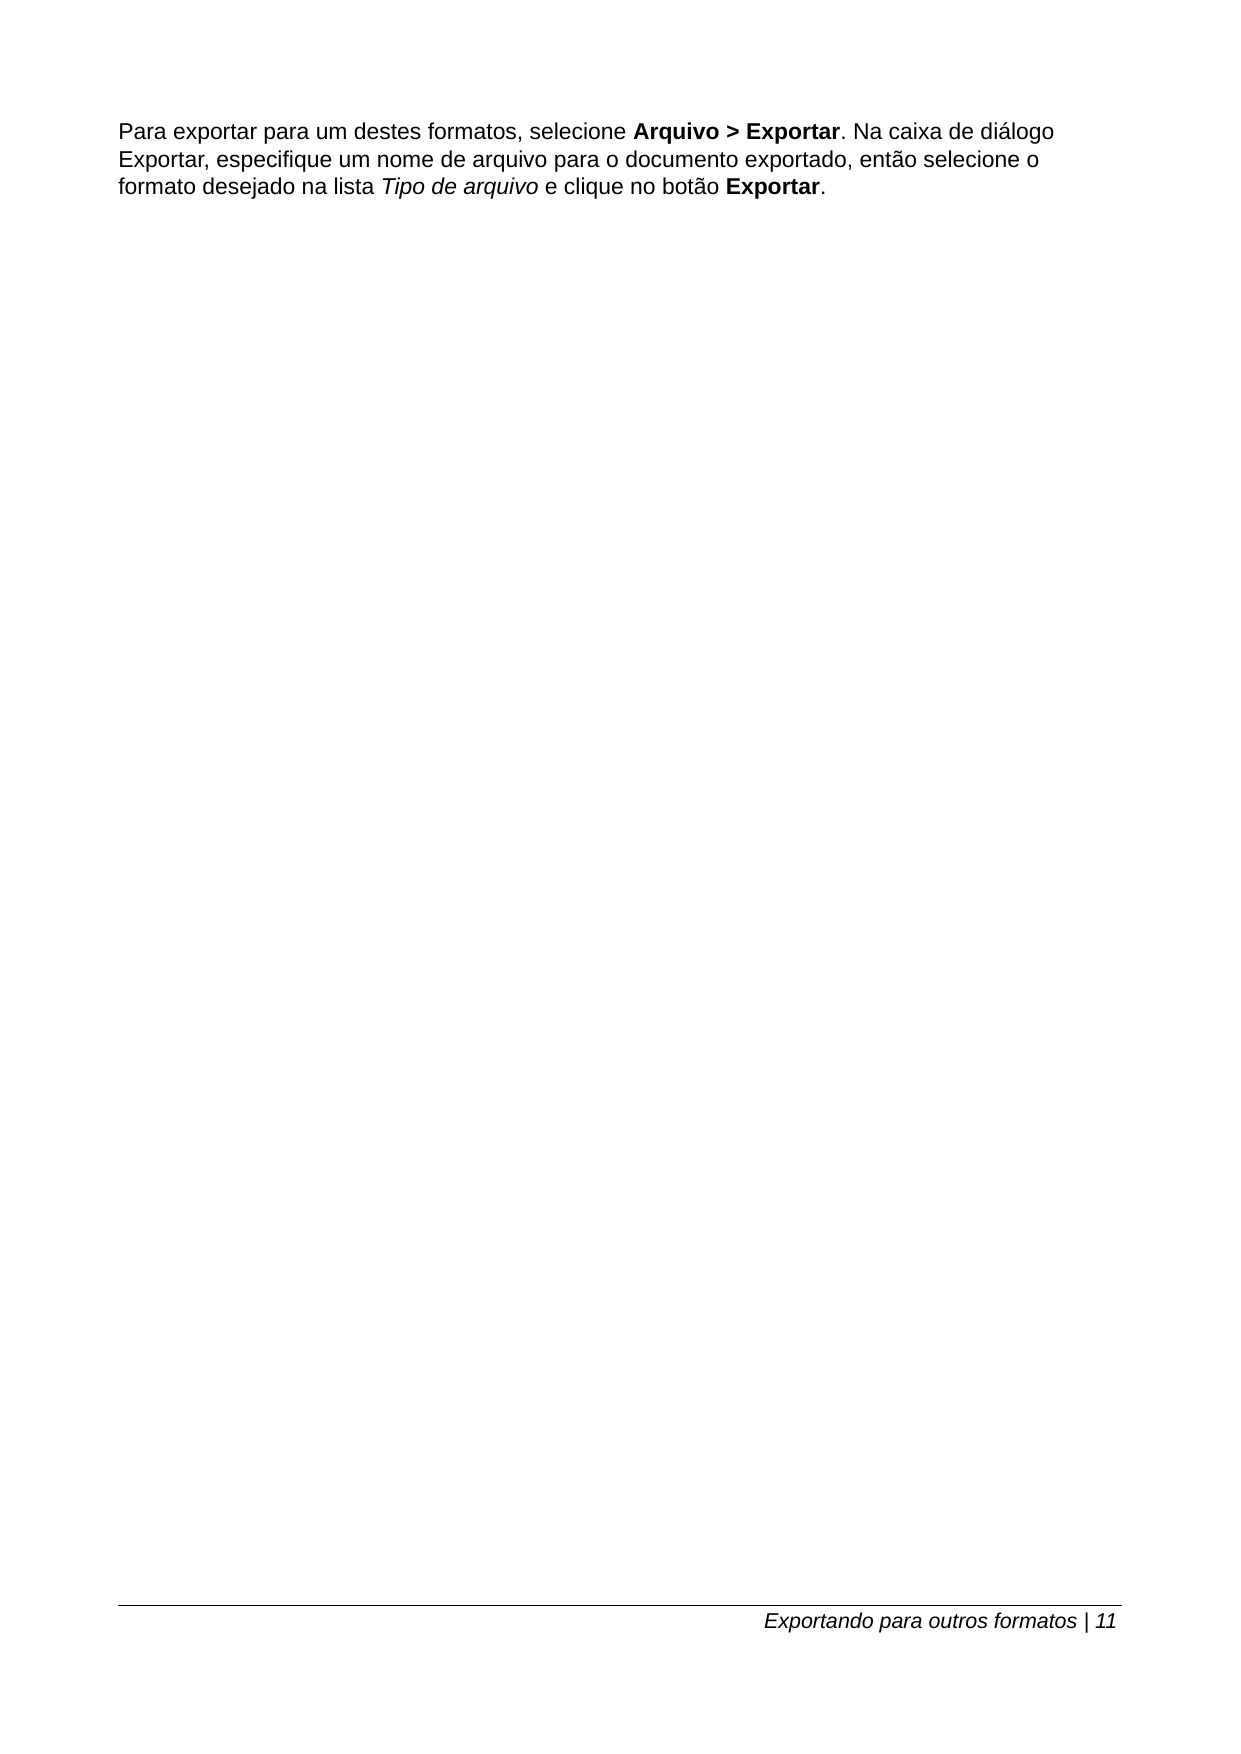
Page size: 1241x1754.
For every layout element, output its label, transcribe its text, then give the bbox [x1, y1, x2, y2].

text Para exportar para um destes formatos, selecione Arquivo > Exportar. Na caixa de diálogo Exportar, especifique um nome de arquivo para o documento exportado, então selecione o formato desejado na lista Tipo de arquivo e clique no botão Exportar. [118, 118, 1122, 199]
